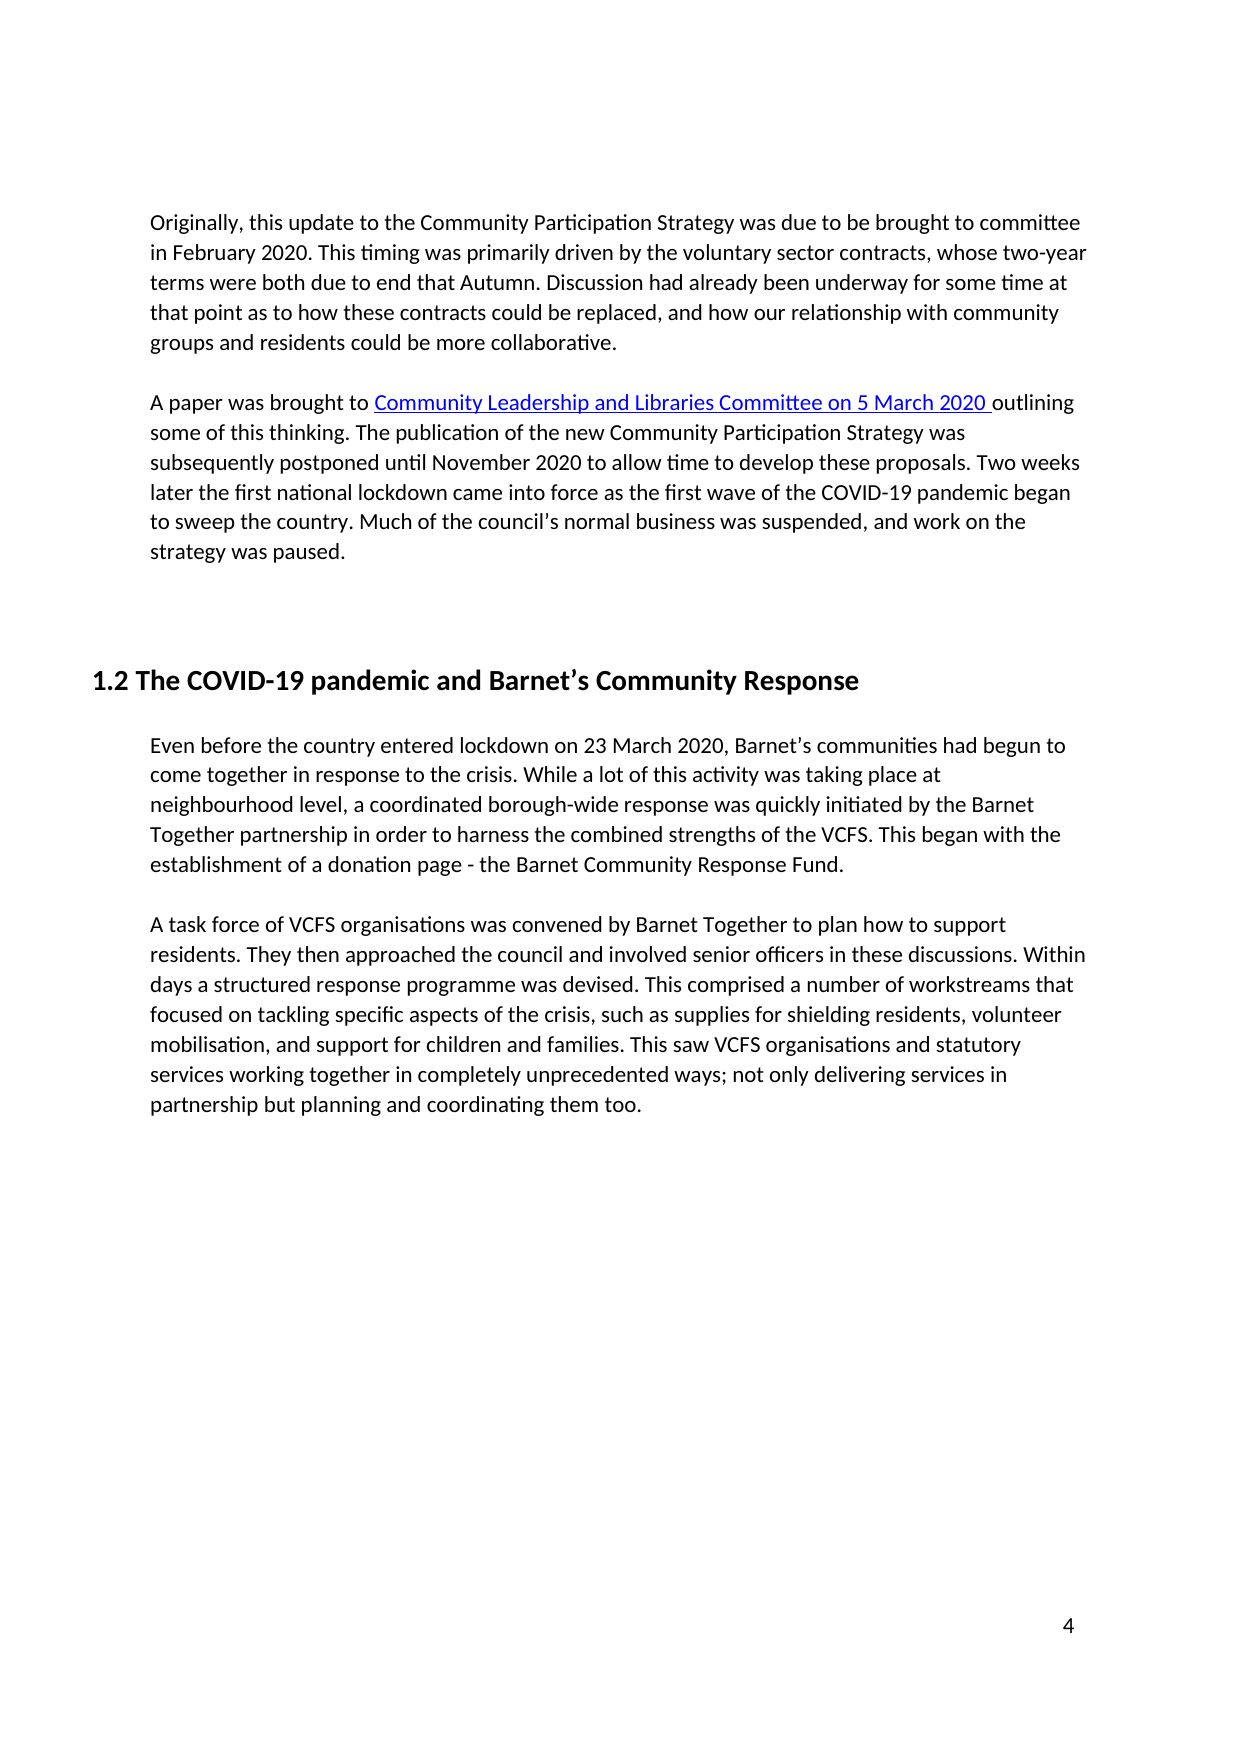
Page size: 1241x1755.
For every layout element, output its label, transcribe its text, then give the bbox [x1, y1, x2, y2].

text A paper was brought to Community Leadership and Libraries Committee on 5 March 2020 outlining some of this thinking. The publication of the new Community Participation Strategy was subsequently postponed until November 2020 to allow time to develop these proposals. Two weeks later the first national lockdown came into force as the first wave of the COVID-19 pandemic began to sweep the country. Much of the council’s normal business was suspended, and work on the strategy was paused. [150, 388, 1084, 565]
subtitle The COVID-19 pandemic and Barnet’s Community Response [92, 662, 1107, 698]
text Even before the country entered lockdown on 23 March 2020, Barnet’s communities had begun to come together in response to the crisis. While a lot of this activity was taking place at neighbourhood level, a coordinated borough-wide response was quickly initiated by the Barnet Together partnership in order to harness the combined strengths of the VCFS. This began with the establishment of a donation page - the Barnet Community Response Fund. [150, 731, 1070, 878]
text Originally, this update to the Community Participation Strategy was due to be brought to committee in February 2020. This timing was primarily driven by the voluntary sector contracts, whose two-year terms were both due to end that Autumn. Discussion had already been underway for some time at that point as to how these contracts could be replaced, and how our relationship with community groups and residents could be more collaborative. [150, 208, 1091, 356]
text A task force of VCFS organisations was convened by Barnet Together to plan how to support residents. They then approached the council and involved senior officers in these discussions. Within days a structured response programme was devised. This comprised a number of workstreams that focused on tackling specific aspects of the crisis, such as supplies for shielding residents, volunteer mobilisation, and support for children and families. This saw VCFS organisations and statutory services working together in completely unprecedented ways; not only delivering services in partnership but planning and coordinating them too. [150, 910, 1090, 1118]
